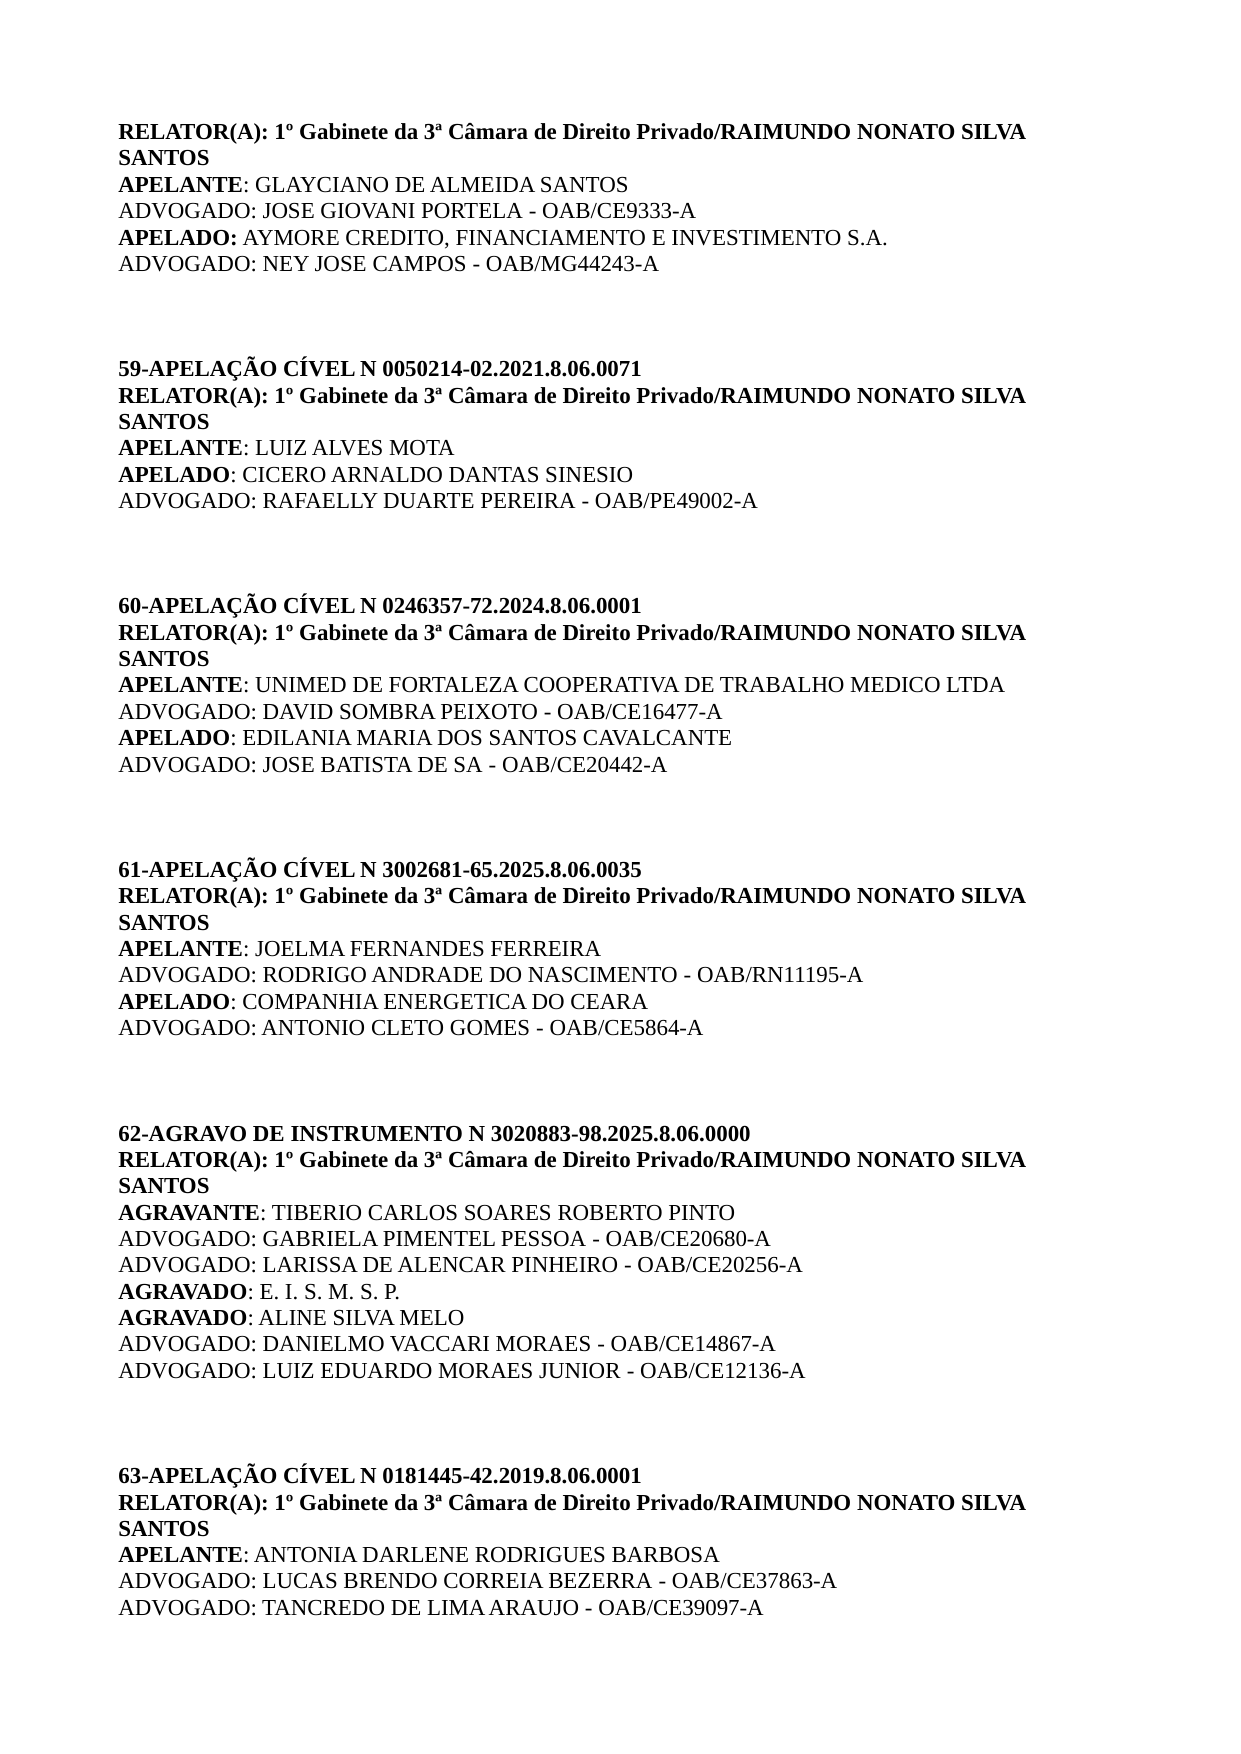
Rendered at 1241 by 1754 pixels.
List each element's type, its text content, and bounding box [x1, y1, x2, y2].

text RELATOR(A): 1º Gabinete da 3ª Câmara de Direito Privado/RAIMUNDO NONATO SILVA SANTOS APELANTE: GLAYCIANO DE ALMEIDA SANTOS ADVOGADO: JOSE GIOVANI PORTELA - OAB/CE9333-A APELADO: AYMORE CREDITO, FINANCIAMENTO E INVESTIMENTO S.A. ADVOGADO: NEY JOSE CAMPOS - OAB/MG44243-A 59-APELAÇÃO CÍVEL N 0050214-02.2021.8.06.0071 RELATOR(A): 1º Gabinete da 3ª Câmara de Direito Privado/RAIMUNDO NONATO SILVA SANTOS APELANTE: LUIZ ALVES MOTA APELADO: CICERO ARNALDO DANTAS SINESIO ADVOGADO: RAFAELLY DUARTE PEREIRA - OAB/PE49002-A 60-APELAÇÃO CÍVEL N 0246357-72.2024.8.06.0001 RELATOR(A): 1º Gabinete da 3ª Câmara de Direito Privado/RAIMUNDO NONATO SILVA SANTOS APELANTE: UNIMED DE FORTALEZA COOPERATIVA DE TRABALHO MEDICO LTDA ADVOGADO: DAVID SOMBRA PEIXOTO - OAB/CE16477-A APELADO: EDILANIA MARIA DOS SANTOS CAVALCANTE ADVOGADO: JOSE BATISTA DE SA - OAB/CE20442-A 61-APELAÇÃO CÍVEL N 3002681-65.2025.8.06.0035 RELATOR(A): 1º Gabinete da 3ª Câmara de Direito Privado/RAIMUNDO NONATO SILVA SANTOS APELANTE: JOELMA FERNANDES FERREIRA ADVOGADO: RODRIGO ANDRADE DO NASCIMENTO - OAB/RN11195-A APELADO: COMPANHIA ENERGETICA DO CEARA ADVOGADO: ANTONIO CLETO GOMES - OAB/CE5864-A 62-AGRAVO DE INSTRUMENTO N 3020883-98.2025.8.06.0000 RELATOR(A): 1º Gabinete da 3ª Câmara de Direito Privado/RAIMUNDO NONATO SILVA SANTOS AGRAVANTE: TIBERIO CARLOS SOARES ROBERTO PINTO ADVOGADO: GABRIELA PIMENTEL PESSOA - OAB/CE20680-A ADVOGADO: LARISSA DE ALENCAR PINHEIRO - OAB/CE20256-A AGRAVADO: E. I. S. M. S. P. AGRAVADO: ALINE SILVA MELO ADVOGADO: DANIELMO VACCARI MORAES - OAB/CE14867-A ADVOGADO: LUIZ EDUARDO MORAES JUNIOR - OAB/CE12136-A 63-APELAÇÃO CÍVEL N 0181445-42.2019.8.06.0001 RELATOR(A): 1º Gabinete da 3ª Câmara de Direito Privado/RAIMUNDO NONATO SILVA SANTOS APELANTE: ANTONIA DARLENE RODRIGUES BARBOSA ADVOGADO: LUCAS BRENDO CORREIA BEZERRA - OAB/CE37863-A ADVOGADO: TANCREDO DE LIMA ARAUJO - OAB/CE39097-A [118, 118, 1122, 1620]
